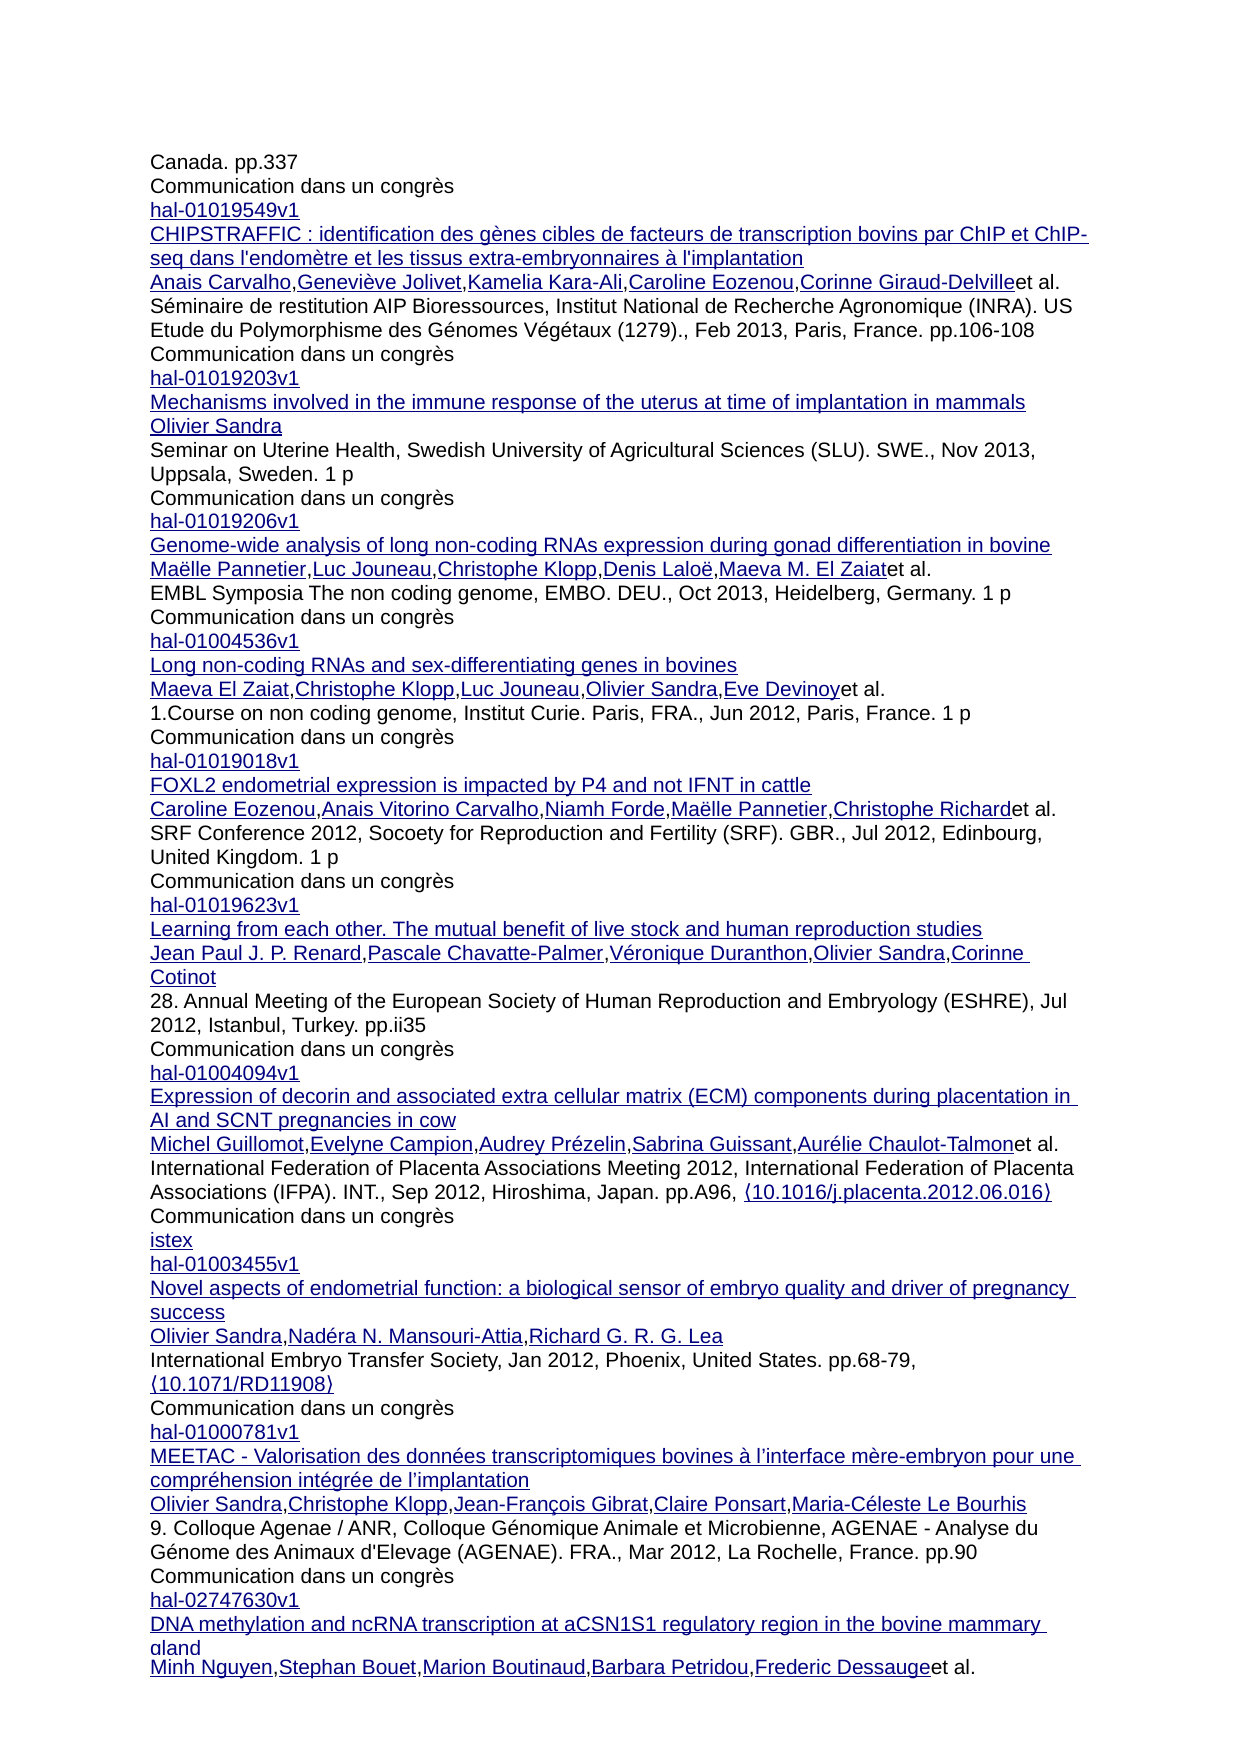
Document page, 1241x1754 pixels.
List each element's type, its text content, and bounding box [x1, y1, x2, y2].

table_cell Genome-wide analysis of long non-coding RNAs expression during gonad differentiation in bovine Maëlle Pannetier,Luc Jouneau,Christophe Klopp,Denis Laloë,Maeva M. El Zaiatet al. EMBL Symposia The non coding genome, EMBO. DEU., Oct 2013, Heidelberg, Germany. 1 p Communication dans un congrès hal-01004536v1 [150, 533, 1090, 653]
table_cell Mechanisms involved in the immune response of the uterus at time of implantation in mammals Olivier Sandra Seminar on Uterine Health, Swedish University of Agricultural Sciences (SLU). SWE., Nov 2013, Uppsala, Sweden. 1 p Communication dans un congrès hal-01019206v1 [150, 390, 1090, 533]
table_cell Canada. pp.337 Communication dans un congrès hal-01019549v1 [150, 150, 1090, 222]
table_cell Novel aspects of endometrial function: a biological sensor of embryo quality and driver of pregnancy success Olivier Sandra,Nadéra N. Mansouri-Attia,Richard G. R. G. Lea International Embryo Transfer Society, Jan 2012, Phoenix, United States. pp.68-79, ⟨10.1071/RD11908⟩ Communication dans un congrès hal-01000781v1 [150, 1276, 1090, 1444]
table_cell FOXL2 endometrial expression is impacted by P4 and not IFNT in cattle Caroline Eozenou,Anais Vitorino Carvalho,Niamh Forde,Maëlle Pannetier,Christophe Richardet al. SRF Conference 2012, Socoety for Reproduction and Fertility (SRF). GBR., Jul 2012, Edinbourg, United Kingdom. 1 p Communication dans un congrès hal-01019623v1 [150, 773, 1090, 917]
table_cell Learning from each other. The mutual benefit of live stock and human reproduction studies Jean Paul J. P. Renard,Pascale Chavatte-Palmer,Véronique Duranthon,Olivier Sandra,Corinne Cotinot 28. Annual Meeting of the European Society of Human Reproduction and Embryology (ESHRE), Jul 2012, Istanbul, Turkey. pp.ii35 Communication dans un congrès hal-01004094v1 [150, 917, 1090, 1084]
table_cell Expression of decorin and associated extra cellular matrix (ECM) components during placentation in AI and SCNT pregnancies in cow Michel Guillomot,Evelyne Campion,Audrey Prézelin,Sabrina Guissant,Aurélie Chaulot-Talmonet al. International Federation of Placenta Associations Meeting 2012, International Federation of Placenta Associations (IFPA). INT., Sep 2012, Hiroshima, Japan. pp.A96, ⟨10.1016/j.placenta.2012.06.016⟩ Communication dans un congrès istex hal-01003455v1 [150, 1084, 1090, 1276]
table_cell DNA methylation and ncRNA transcription at aCSN1S1 regulatory region in the bovine mammary gland Minh Nguyen,Stephan Bouet,Marion Boutinaud,Barbara Petridou,Frederic Dessaugeet al. [150, 1611, 1090, 1679]
table_cell Long non-coding RNAs and sex-differentiating genes in bovines Maeva El Zaiat,Christophe Klopp,Luc Jouneau,Olivier Sandra,Eve Devinoyet al. 1.Course on non coding genome, Institut Curie. Paris, FRA., Jun 2012, Paris, France. 1 p Communication dans un congrès hal-01019018v1 [150, 653, 1090, 773]
table_cell MEETAC - Valorisation des données transcriptomiques bovines à l’interface mère-embryon pour une compréhension intégrée de l’implantation Olivier Sandra,Christophe Klopp,Jean-François Gibrat,Claire Ponsart,Maria-Céleste Le Bourhis 9. Colloque Agenae / ANR, Colloque Génomique Animale et Microbienne, AGENAE - Analyse du Génome des Animaux d'Elevage (AGENAE). FRA., Mar 2012, La Rochelle, France. pp.90 Communication dans un congrès hal-02747630v1 [150, 1444, 1090, 1611]
table_cell CHIPSTRAFFIC : identification des gènes cibles de facteurs de transcription bovins par ChIP et ChIP-seq dans l'endomètre et les tissus extra-embryonnaires à l'implantation Anais Carvalho,Geneviève Jolivet,Kamelia Kara-Ali,Caroline Eozenou,Corinne Giraud-Delvilleet al. Séminaire de restitution AIP Bioressources, Institut National de Recherche Agronomique (INRA). US Etude du Polymorphisme des Génomes Végétaux (1279)., Feb 2013, Paris, France. pp.106-108 Communication dans un congrès hal-01019203v1 [150, 222, 1090, 389]
